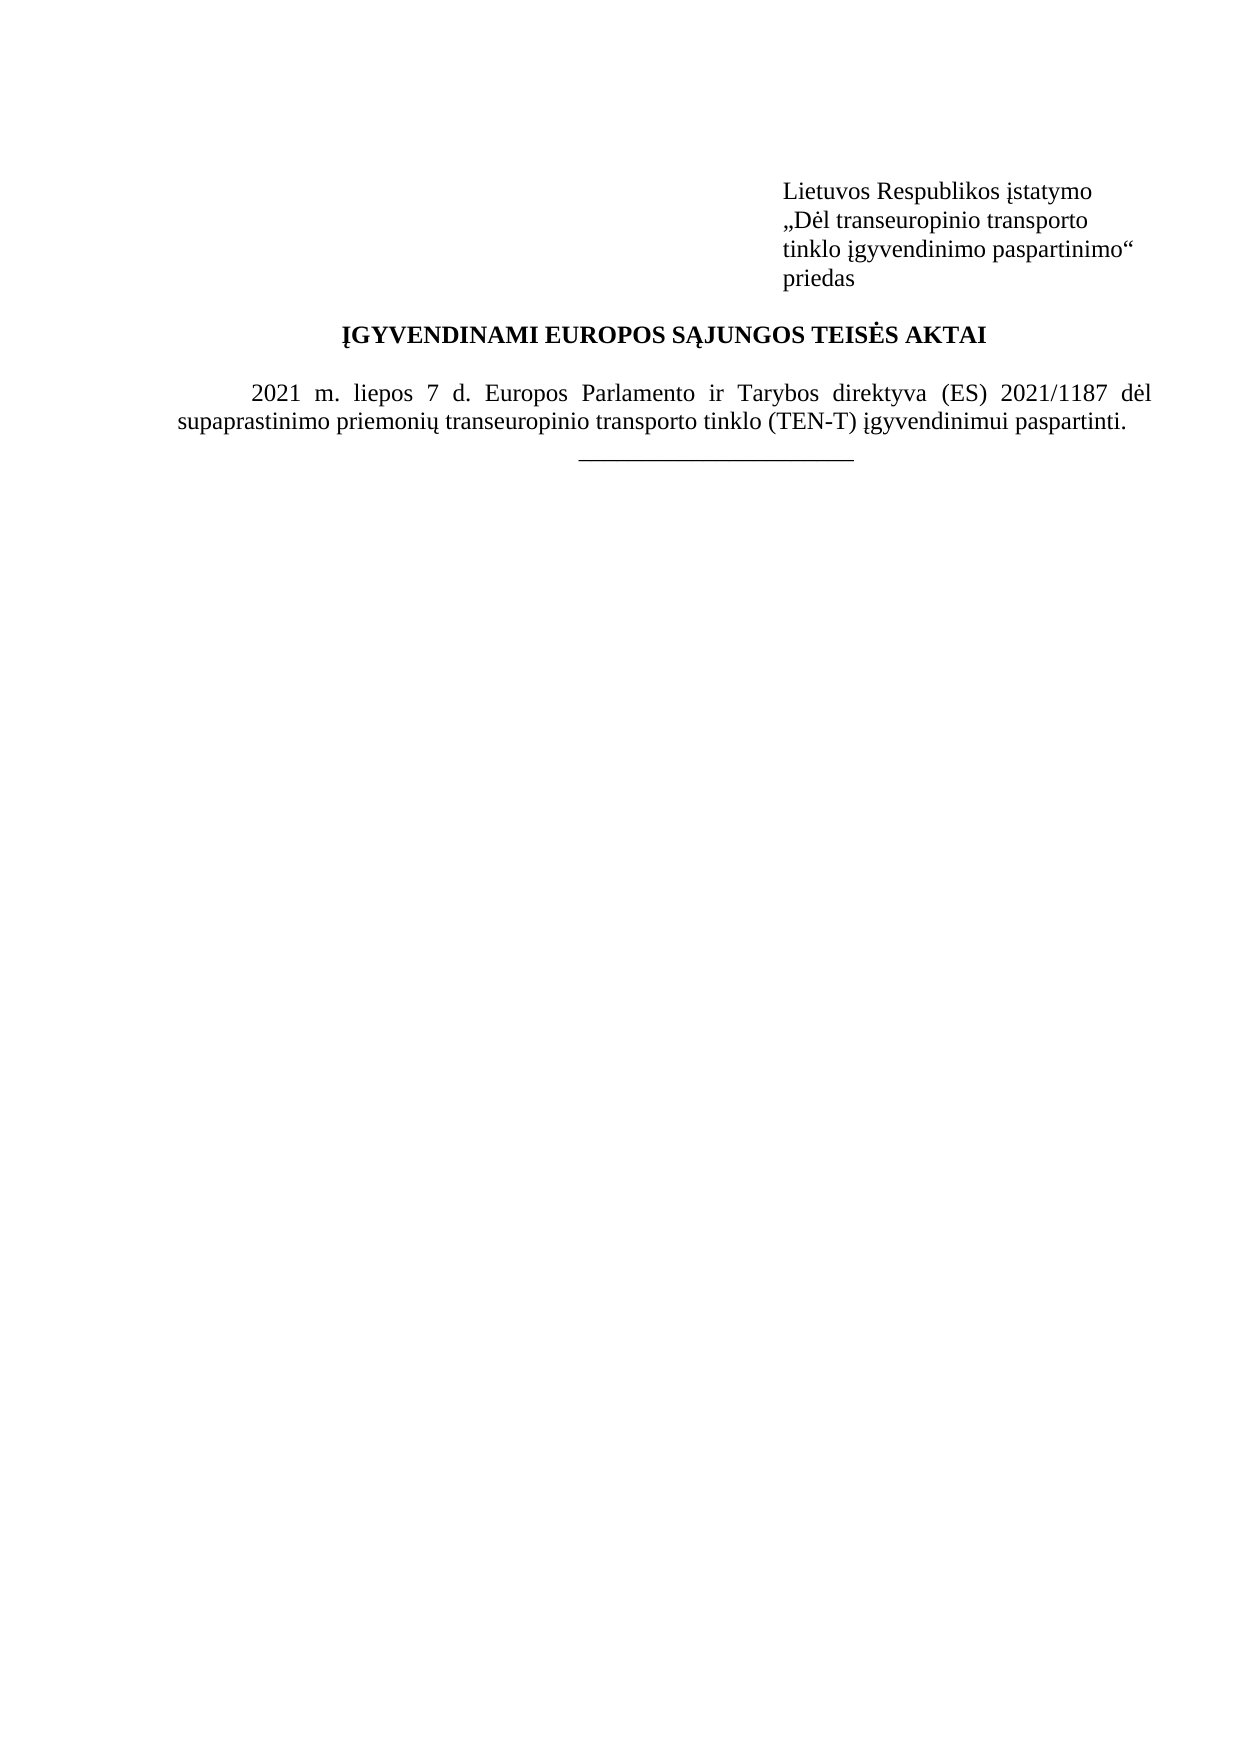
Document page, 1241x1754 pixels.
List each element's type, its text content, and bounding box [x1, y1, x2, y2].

text ĮGYVENDINAMI EUROPOS SĄJUNGOS TEISĖS AKTAI [177, 320, 1152, 349]
text 2021 m. liepos 7 d. Europos Parlamento ir Tarybos direktyva (ES) 2021/1187 dėl supaprastinimo priemonių transeuropinio transporto tinklo (TEN-T) įgyvendinimui paspartinti. [177, 378, 1152, 435]
text priedas [783, 263, 1152, 291]
text „Dėl transeuropinio transporto [783, 205, 1152, 234]
text tinklo įgyvendinimo paspartinimo“ [783, 234, 1152, 263]
text ______________________ [177, 435, 1152, 464]
text Lietuvos Respublikos įstatymo [783, 176, 1152, 205]
